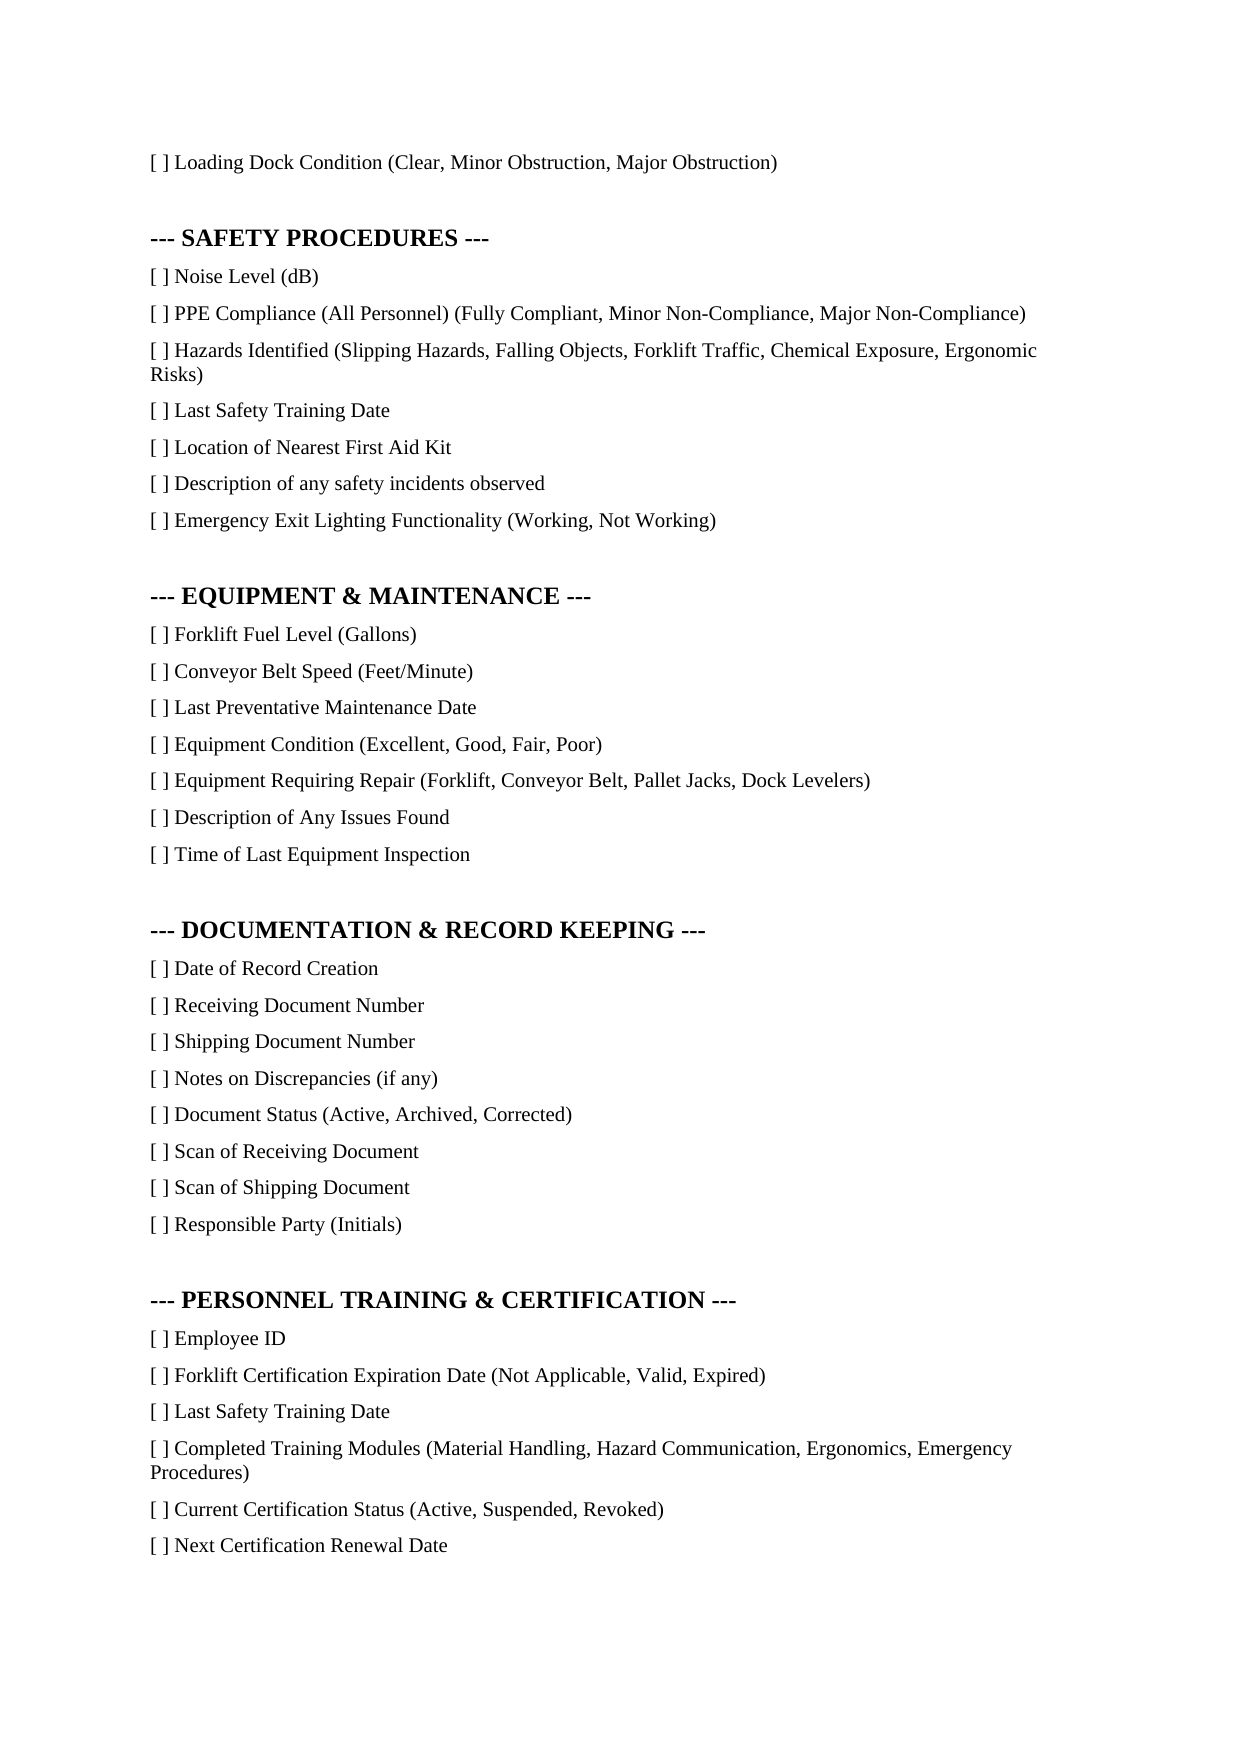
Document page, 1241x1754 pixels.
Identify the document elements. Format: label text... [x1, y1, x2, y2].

text --- PERSONNEL TRAINING & CERTIFICATION --- [150, 1285, 1090, 1314]
text [ ] Current Certification Status (Active, Suspended, Revoked) [150, 1497, 1090, 1521]
text [ ] Date of Record Creation [150, 956, 1090, 980]
text --- EQUIPMENT & MAINTENANCE --- [150, 581, 1090, 610]
text [ ] Description of any safety incidents observed [150, 471, 1090, 495]
text [ ] Conveyor Belt Speed (Feet/Minute) [150, 659, 1090, 683]
text [ ] Scan of Shipping Document [150, 1175, 1090, 1199]
text [ ] Shipping Document Number [150, 1029, 1090, 1053]
text --- DOCUMENTATION & RECORD KEEPING --- [150, 915, 1090, 943]
text --- SAFETY PROCEDURES --- [150, 223, 1090, 252]
text [ ] Next Certification Renewal Date [150, 1533, 1090, 1557]
text [ ] Equipment Condition (Excellent, Good, Fair, Poor) [150, 732, 1090, 756]
text [ ] Employee ID [150, 1326, 1090, 1350]
text [ ] Document Status (Active, Archived, Corrected) [150, 1102, 1090, 1126]
text [ ] Location of Nearest First Aid Kit [150, 435, 1090, 459]
text [ ] Time of Last Equipment Inspection [150, 842, 1090, 866]
text [ ] Scan of Receiving Document [150, 1139, 1090, 1163]
text [ ] PPE Compliance (All Personnel) (Fully Compliant, Minor Non-Compliance, Major Non-Compliance) [150, 301, 1090, 325]
text [ ] Last Safety Training Date [150, 398, 1090, 422]
text [ ] Responsible Party (Initials) [150, 1212, 1090, 1236]
text [ ] Last Preventative Maintenance Date [150, 695, 1090, 719]
text [ ] Forklift Fuel Level (Gallons) [150, 622, 1090, 646]
text [ ] Last Safety Training Date [150, 1399, 1090, 1423]
text [ ] Receiving Document Number [150, 992, 1090, 1017]
text [ ] Loading Dock Condition (Clear, Minor Obstruction, Major Obstruction) [150, 150, 1090, 174]
text [ ] Description of Any Issues Found [150, 805, 1090, 829]
text [ ] Noise Level (dB) [150, 264, 1090, 288]
text [ ] Forklift Certification Expiration Date (Not Applicable, Valid, Expired) [150, 1363, 1090, 1387]
text [ ] Notes on Discrepancies (if any) [150, 1066, 1090, 1090]
text [ ] Hazards Identified (Slipping Hazards, Falling Objects, Forklift Traffic, Chemical Exposure, Ergonomic Risks) [150, 337, 1090, 386]
text [ ] Emergency Exit Lighting Functionality (Working, Not Working) [150, 508, 1090, 532]
text [ ] Completed Training Modules (Material Handling, Hazard Communication, Ergonomics, Emergency Procedures) [150, 1436, 1090, 1484]
text [ ] Equipment Requiring Repair (Forklift, Conveyor Belt, Pallet Jacks, Dock Levelers) [150, 768, 1090, 792]
